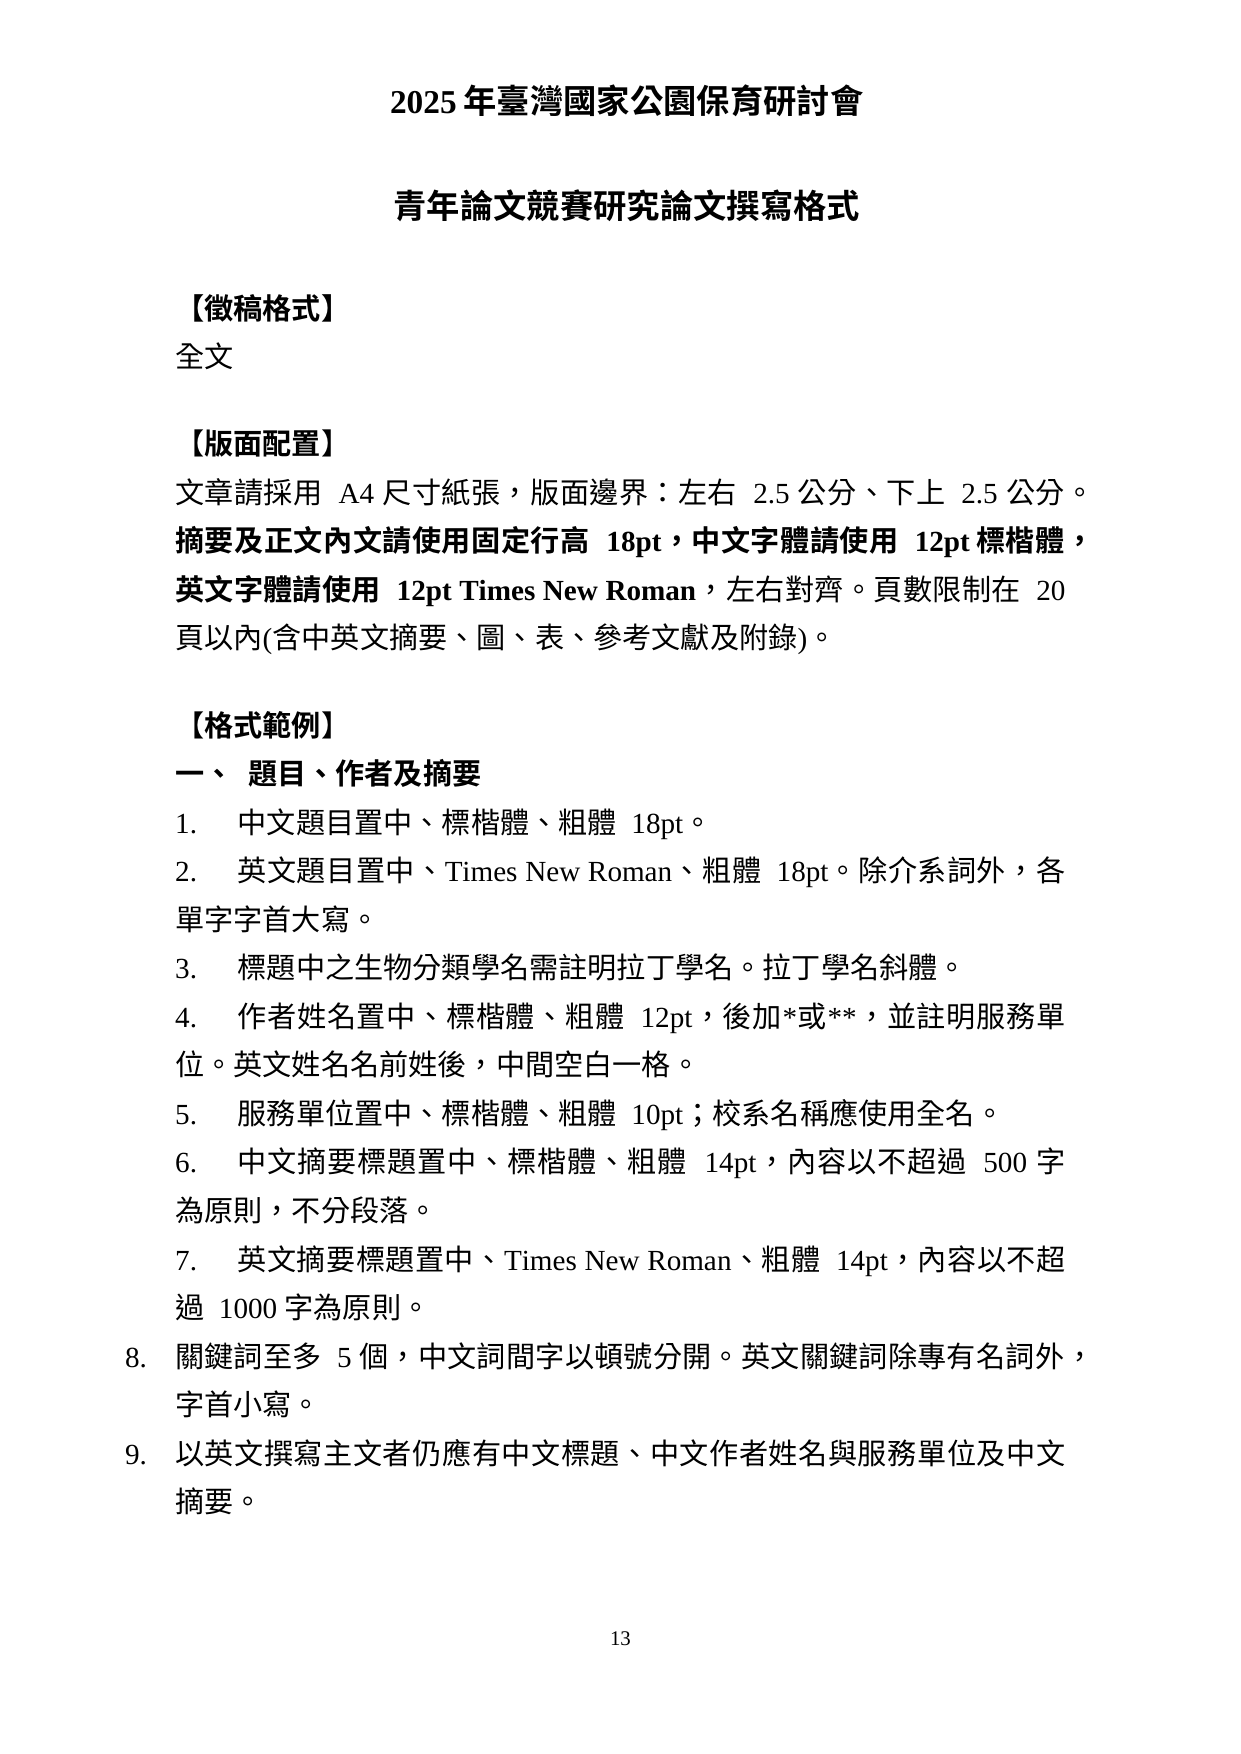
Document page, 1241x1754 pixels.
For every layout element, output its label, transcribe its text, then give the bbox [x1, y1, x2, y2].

list 中文題目置中、標楷體、粗體 18pt。 [175, 799, 1065, 841]
text 【徵稿格式】 [175, 285, 1065, 327]
text 文章請採用 A4 尺寸紙張，版面邊界：左右 2.5 公分、下上 2.5 公分。摘要及正文內文請使用固定行高 18pt，中文字體請使用 12pt標楷體，英文字體請使用 12pt Times New Roman，左右對齊。頁數限制在 20 頁以內(含中英文摘要、圖、表、參考文獻及附錄)。 [175, 469, 1065, 657]
text 全文 [175, 334, 1065, 376]
list 英文題目置中、Times New Roman、粗體 18pt。除介系詞外，各單字字首大寫。 [175, 848, 1065, 938]
text 一、 題目、作者及摘要 [175, 751, 1065, 793]
list 作者姓名置中、標楷體、粗體 12pt，後加*或**，並註明服務單位。英文姓名名前姓後，中間空白一格。 [175, 993, 1065, 1084]
list 以英文撰寫主文者仍應有中文標題、中文作者姓名與服務單位及中文摘要。 [125, 1430, 1065, 1521]
text 2025年臺灣國家公園保育研討會 青年論文競賽研究論文撰寫格式 [187, 75, 1065, 228]
list 標題中之生物分類學名需註明拉丁學名。拉丁學名斜體。 [175, 945, 1065, 987]
list 關鍵詞至多 5 個，中文詞間字以頓號分開。英文關鍵詞除專有名詞外，字首小寫。 [125, 1333, 1065, 1424]
list 中文摘要標題置中、標楷體、粗體 14pt，內容以不超過 500 字為原則，不分段落。 [175, 1139, 1065, 1230]
list 英文摘要標題置中、Times New Roman、粗體 14pt，內容以不超過 1000 字為原則。 [175, 1236, 1065, 1327]
list 服務單位置中、標楷體、粗體 10pt；校系名稱應使用全名。 [175, 1090, 1065, 1133]
text 【格式範例】 [175, 702, 1065, 744]
text 【版面配置】 [175, 421, 1065, 463]
